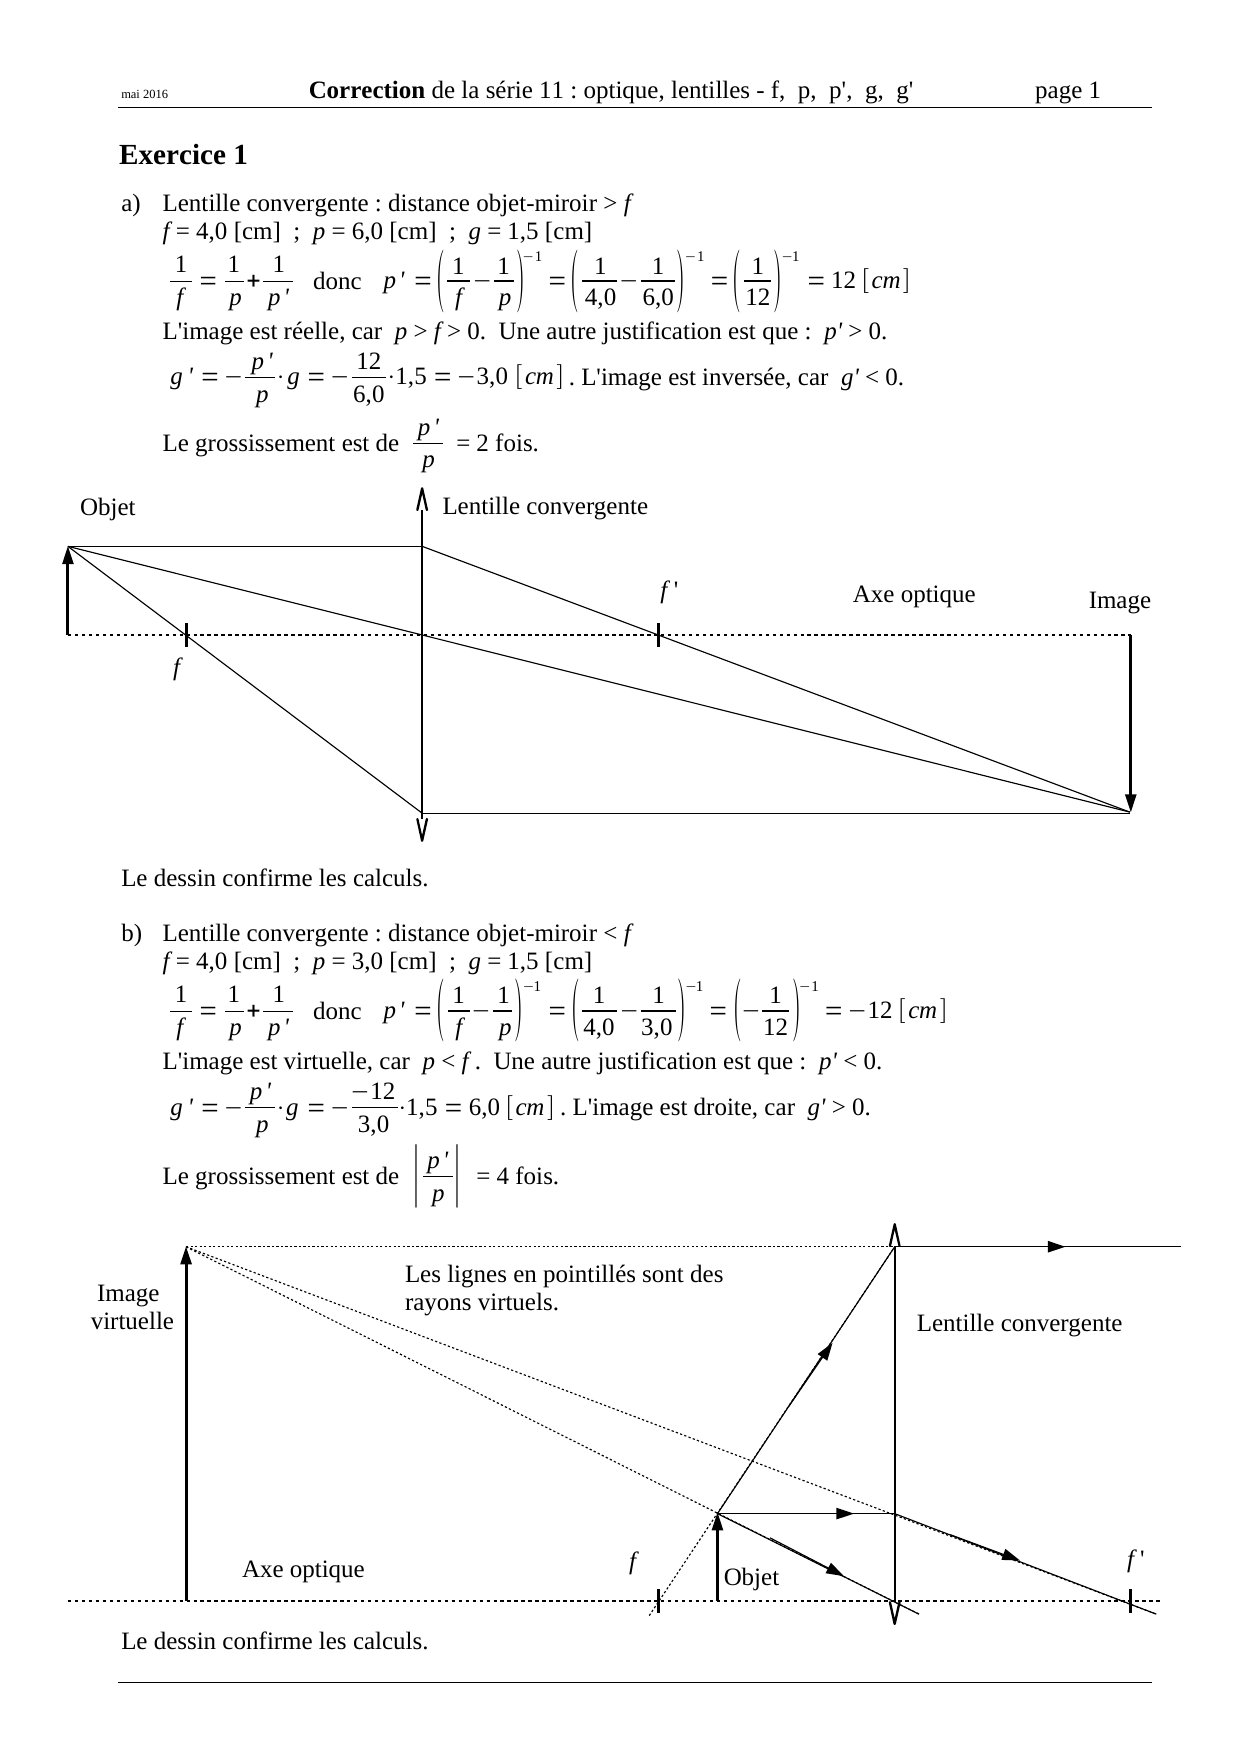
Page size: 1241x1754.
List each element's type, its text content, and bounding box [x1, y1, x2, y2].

text b) Lentille convergente : distance objet-miroir < f [121, 919, 1149, 947]
text donc [121, 974, 1149, 1047]
text L'image est virtuelle, car p < f . Une autre justification est que : p' < 0. [121, 1047, 1149, 1074]
text Exercice 1 [119, 138, 1124, 171]
text . L'image est inversée, car g' < 0. [121, 344, 1149, 410]
text L'image est réelle, car p > f > 0. Une autre justification est que : p' > 0. [121, 317, 1149, 344]
text Le dessin confirme les calculs. [121, 1627, 1149, 1655]
text donc [121, 245, 1149, 317]
text Le grossissement est de = 4 fois. [121, 1140, 1149, 1212]
text f = 4,0 [cm] ; p = 3,0 [cm] ; g = 1,5 [cm] [121, 947, 1149, 974]
text a) Lentille convergente : distance objet-miroir > f [121, 189, 1149, 217]
text . L'image est droite, car g' > 0. [121, 1074, 1149, 1140]
text Le grossissement est de = 2 fois. [121, 410, 1149, 476]
text Le dessin confirme les calculs. [121, 864, 1149, 891]
text f = 4,0 [cm] ; p = 6,0 [cm] ; g = 1,5 [cm] [121, 217, 1149, 245]
